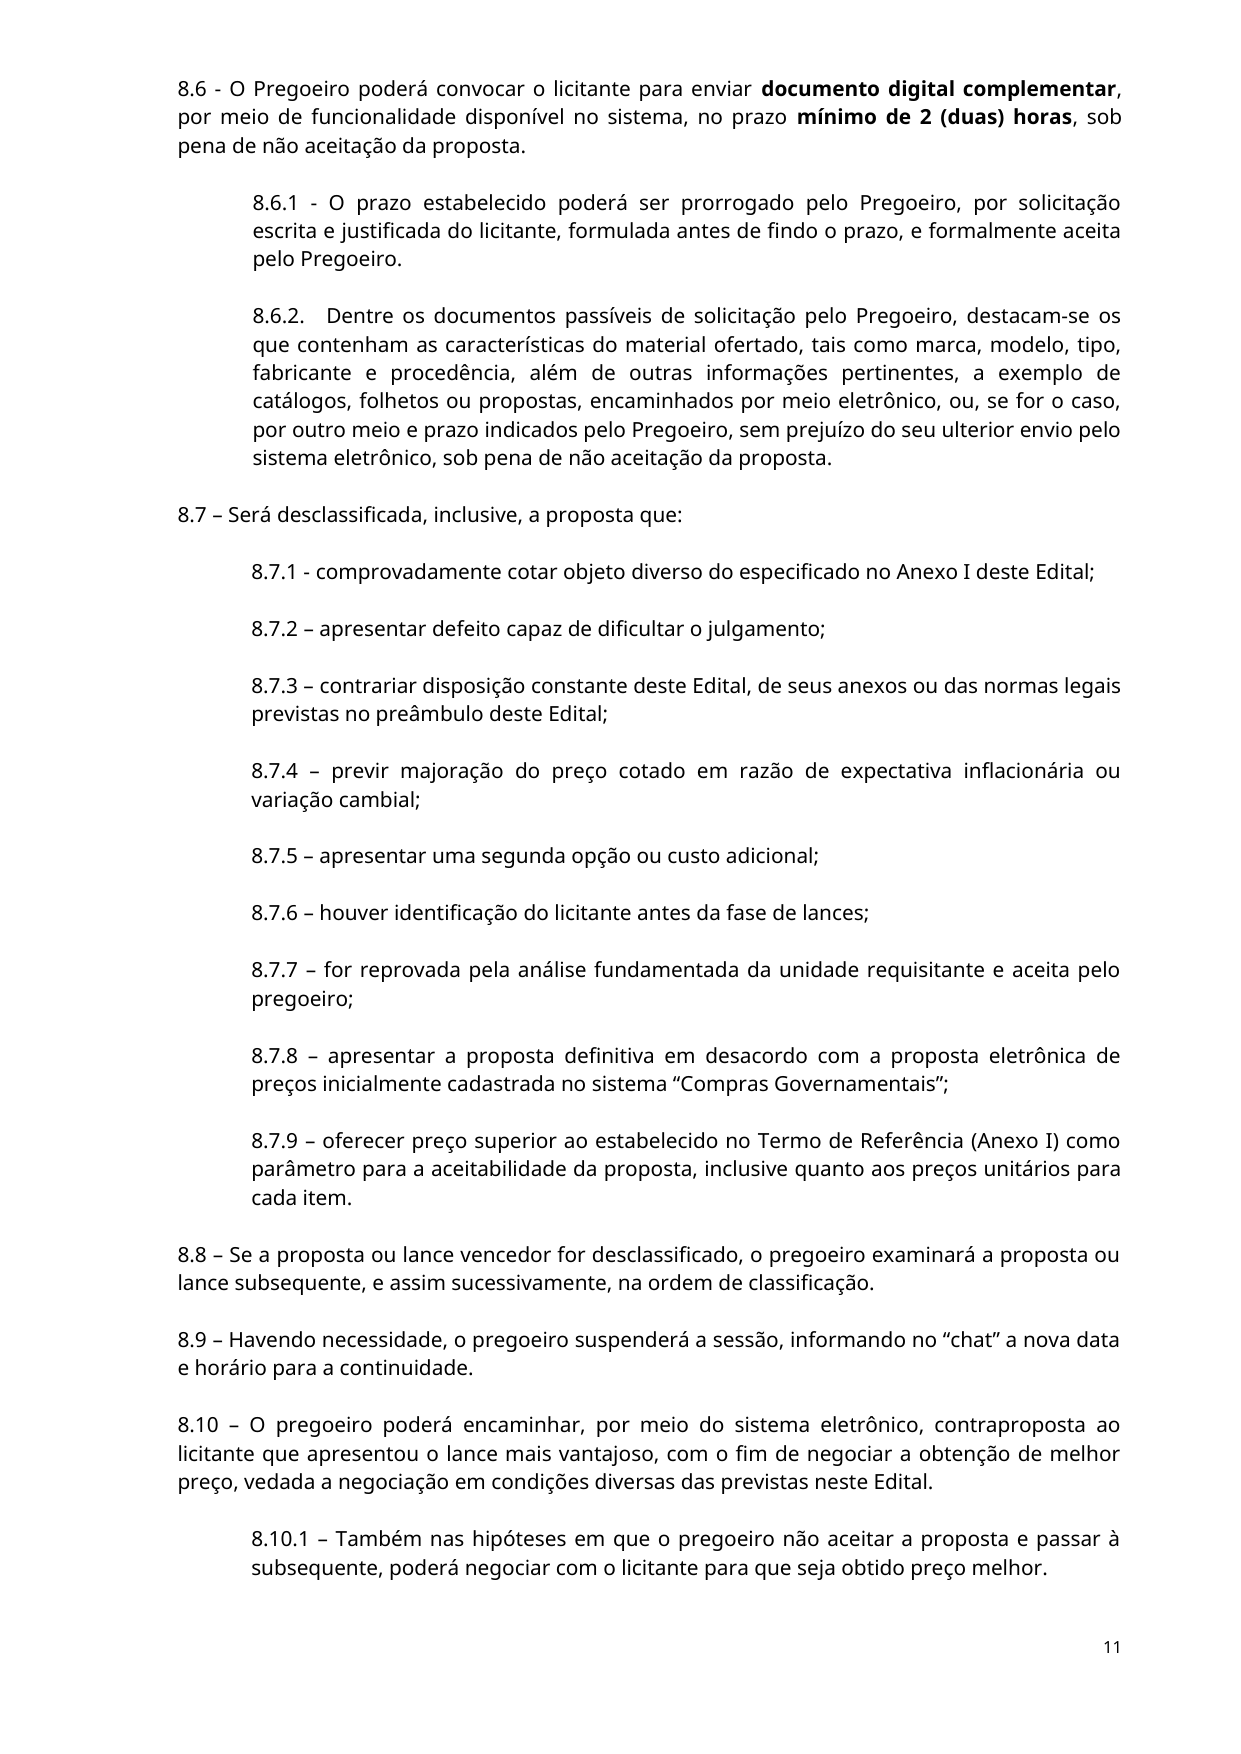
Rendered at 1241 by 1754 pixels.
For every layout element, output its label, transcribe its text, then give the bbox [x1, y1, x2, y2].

text 8.10.1 – Também nas hipóteses em que o pregoeiro não aceitar a proposta e passar à subsequente, poderá negociar com o licitante para que seja obtido preço melhor. [251, 1524, 1122, 1581]
text 8.7.1 - comprovadamente cotar objeto diverso do especificado no Anexo I deste Edital; [251, 557, 1122, 586]
text 8.7.4 – previr majoração do preço cotado em razão de expectativa inflacionária ou variação cambial; [251, 756, 1122, 813]
text 8.7.7 – for reprovada pela análise fundamentada da unidade requisitante e aceita pelo pregoeiro; [251, 955, 1122, 1012]
text 8.7.2 – apresentar defeito capaz de dificultar o julgamento; [251, 614, 1122, 643]
text 8.6.2. Dentre os documentos passíveis de solicitação pelo Pregoeiro, destacam-se os que contenham as características do material ofertado, tais como marca, modelo, tipo, fabricante e procedência, além de outras informações pertinentes, a exemplo de catálogos, folhetos ou propostas, encaminhados por meio eletrônico, ou, se for o caso, por outro meio e prazo indicados pelo Pregoeiro, sem prejuízo do seu ulterior envio pelo sistema eletrônico, sob pena de não aceitação da proposta. [252, 301, 1122, 472]
text 8.6.1 - O prazo estabelecido poderá ser prorrogado pelo Pregoeiro, por solicitação escrita e justificada do licitante, formulada antes de findo o prazo, e formalmente aceita pelo Pregoeiro. [252, 188, 1122, 273]
text 8.7 – Será desclassificada, inclusive, a proposta que: [177, 500, 1122, 529]
text 8.6 - O Pregoeiro poderá convocar o licitante para enviar documento digital complementar, por meio de funcionalidade disponível no sistema, no prazo mínimo de 2 (duas) horas, sob pena de não aceitação da proposta. [177, 74, 1122, 159]
text 8.7.3 – contrariar disposição constante deste Edital, de seus anexos ou das normas legais previstas no preâmbulo deste Edital; [251, 671, 1122, 728]
text 8.8 – Se a proposta ou lance vencedor for desclassificado, o pregoeiro examinará a proposta ou lance subsequente, e assim sucessivamente, na ordem de classificação. [177, 1240, 1122, 1297]
text 8.10 – O pregoeiro poderá encaminhar, por meio do sistema eletrônico, contraproposta ao licitante que apresentou o lance mais vantajoso, com o fim de negociar a obtenção de melhor preço, vedada a negociação em condições diversas das previstas neste Edital. [177, 1410, 1122, 1496]
text 8.7.9 – oferecer preço superior ao estabelecido no Termo de Referência (Anexo I) como parâmetro para a aceitabilidade da proposta, inclusive quanto aos preços unitários para cada item. [251, 1126, 1122, 1211]
text 8.7.5 – apresentar uma segunda opção ou custo adicional; [251, 842, 1122, 870]
text 8.7.6 – houver identificação do licitante antes da fase de lances; [251, 898, 1122, 927]
text 8.9 – Havendo necessidade, o pregoeiro suspenderá a sessão, informando no “chat” a nova data e horário para a continuidade. [177, 1325, 1122, 1382]
text 8.7.8 – apresentar a proposta definitiva em desacordo com a proposta eletrônica de preços inicialmente cadastrada no sistema “Compras Governamentais”; [251, 1041, 1122, 1098]
